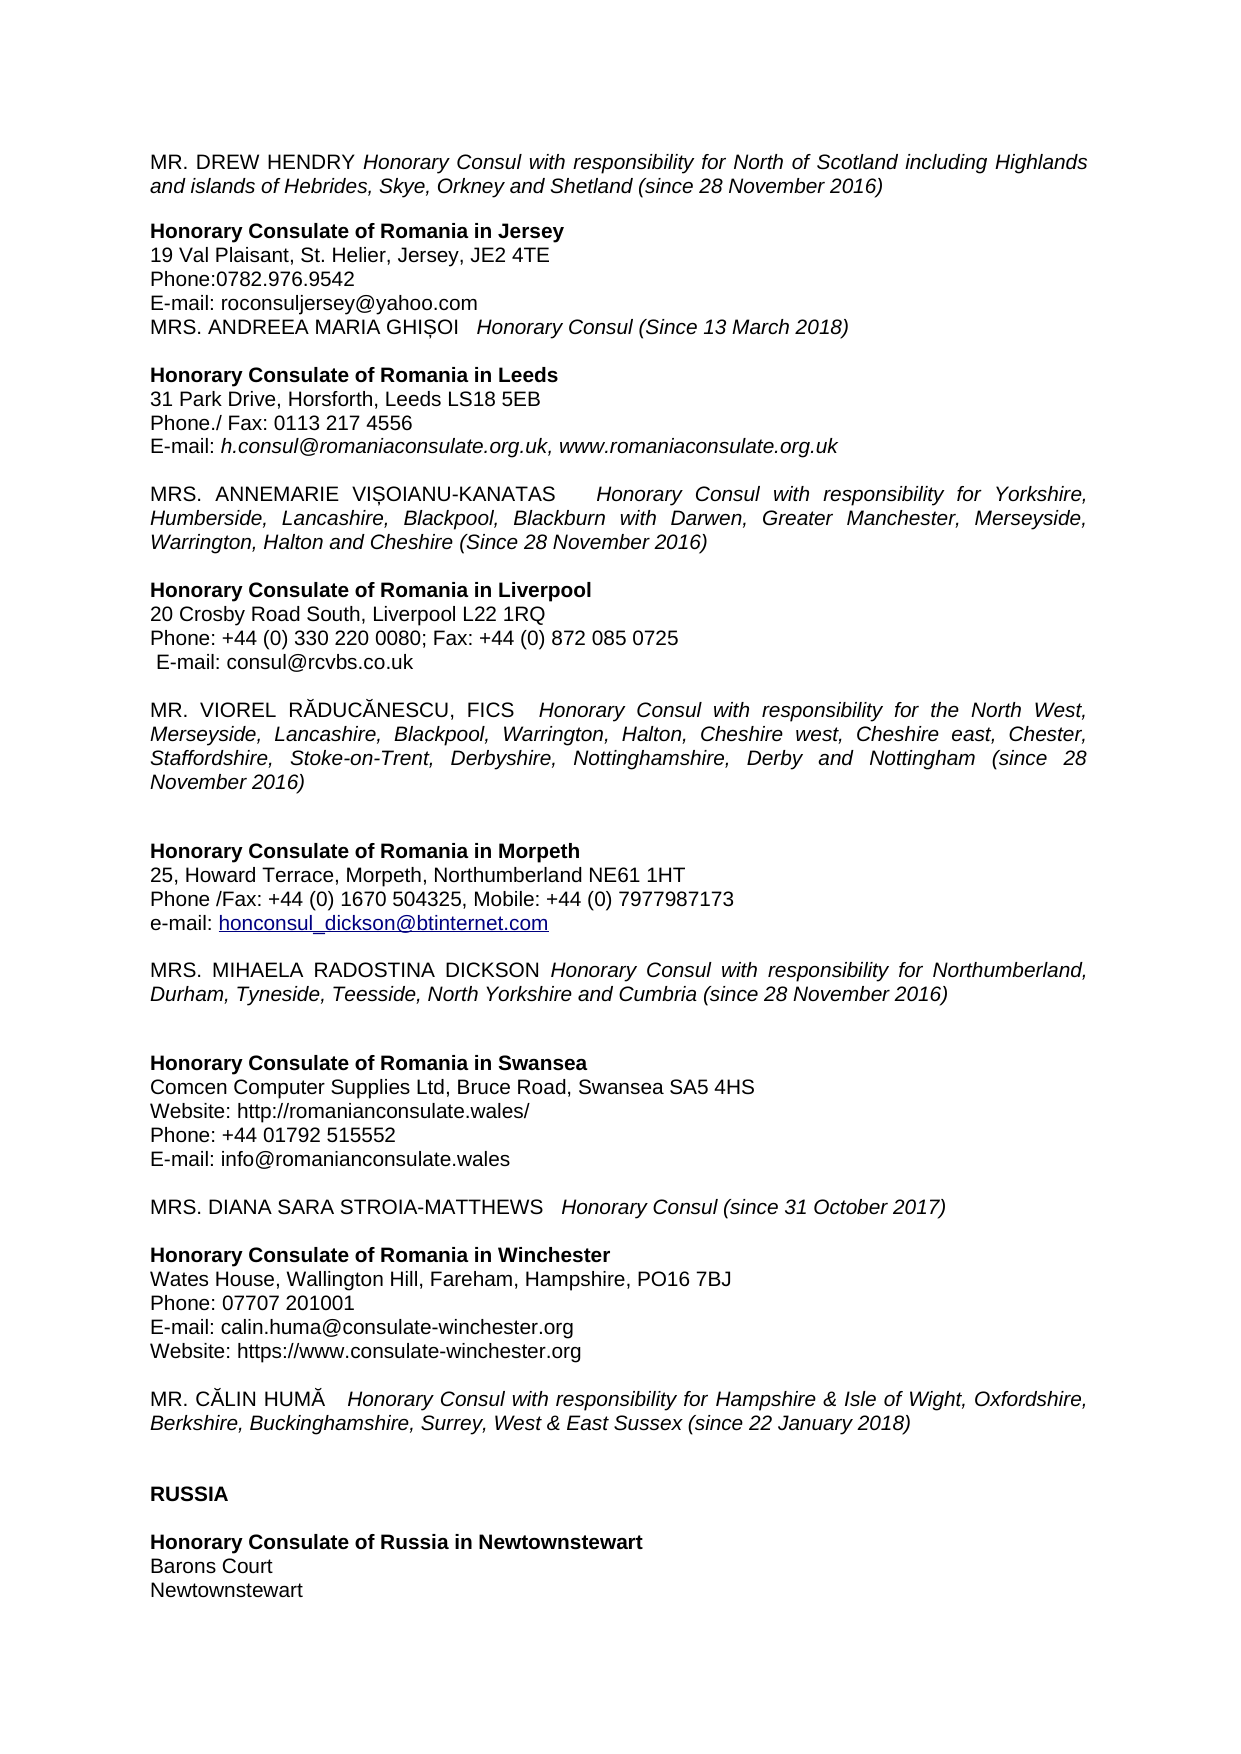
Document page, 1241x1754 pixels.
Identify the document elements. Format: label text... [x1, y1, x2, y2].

text 19 Val Plaisant, St. Helier, Jersey, JE2 4TE [150, 243, 1090, 267]
text Honorary Consulate of Romania in Liverpool [150, 578, 1090, 602]
text Phone: 07707 201001 [150, 1291, 1090, 1314]
text MRS. ANDREEA MARIA GHIȘOI Honorary Consul (Since 13 March 2018) [150, 314, 1090, 338]
text Phone: +44 (0) 330 220 0080; Fax: +44 (0) 872 085 0725 [150, 626, 1090, 650]
text Phone:0782.976.9542 E-mail: roconsuljersey@yahoo.com [150, 267, 1090, 314]
text RUSSIA [150, 1482, 1090, 1506]
text MRS. ANNEMARIE VIȘOIANU-KANATAS Honorary Consul with responsibility for Yorkshire, Humberside, Lancashire, Blackpool, Blackburn with Darwen, Greater Manchester, Merseyside, Warrington, Halton and Cheshire (Since 28 November 2016) [150, 482, 1090, 554]
text 20 Crosby Road South, Liverpool L22 1RQ [150, 602, 1090, 626]
text MR. DREW HENDRY Honorary Consul with responsibility for North of Scotland including Highlands and islands of Hebrides, Skye, Orkney and Shetland (since 28 November 2016) [150, 150, 1090, 198]
text Honorary Consulate of Romania in Jersey [150, 219, 1090, 243]
text E-mail: calin.huma@consulate-winchester.org [150, 1314, 1090, 1338]
text Website: http://romanianconsulate.wales/ [150, 1099, 1090, 1123]
text Website: https://www.consulate-winchester.org [150, 1338, 1090, 1362]
text MRS. DIANA SARA STROIA-MATTHEWS Honorary Consul (since 31 October 2017) [150, 1195, 1090, 1219]
text Honorary Consulate of Romania in Leeds [150, 362, 1090, 386]
text 31 Park Drive, Horsforth, Leeds LS18 5EB Phone./ Fax: 0113 217 4556 E-mail: h.consul@romaniaconsulate.org.uk, www.romaniaconsulate.org.uk [150, 386, 1090, 458]
text Honorary Consulate of Romania in Swansea [150, 1051, 1090, 1075]
text MR. CĂLIN HUMĂ Honorary Consul with responsibility for Hampshire & Isle of Wight, Oxfordshire, Berkshire, Buckinghamshire, Surrey, West & East Sussex (since 22 January 2018) [150, 1386, 1090, 1434]
text Honorary Consulate of Russia in Newtownstewart [150, 1530, 1090, 1554]
text MRS. MIHAELA RADOSTINA DICKSON Honorary Consul with responsibility for Northumberland, Durham, Tyneside, Teesside, North Yorkshire and Cumbria (since 28 November 2016) [150, 958, 1090, 1006]
text Phone: +44 01792 515552 E-mail: info@romanianconsulate.wales [150, 1123, 1090, 1171]
text Comcen Computer Supplies Ltd, Bruce Road, Swansea SA5 4HS [150, 1075, 1090, 1099]
text Newtownstewart [150, 1578, 1090, 1602]
text E-mail: consul@rcvbs.co.uk [150, 650, 1090, 674]
text Barons Court [150, 1554, 1090, 1578]
text MR. VIOREL RĂDUCĂNESCU, FICS Honorary Consul with responsibility for the North West, Merseyside, Lancashire, Blackpool, Warrington, Halton, Cheshire west, Cheshire east, Chester, Staffordshire, Stoke-on-Trent, Derbyshire, Nottinghamshire, Derby and Nottingham (since 28 November 2016) [150, 698, 1090, 794]
text 25, Howard Terrace, Morpeth, Northumberland NE61 1HT Phone /Fax: +44 (0) 1670 504325, Mobile: +44 (0) 7977987173 e-mail: honconsul_dickson@btinternet.com [150, 862, 1090, 934]
text Wates House, Wallington Hill, Fareham, Hampshire, PO16 7BJ [150, 1267, 1090, 1291]
text Honorary Consulate of Romania in Morpeth [150, 838, 1090, 862]
text Honorary Consulate of Romania in Winchester [150, 1243, 1090, 1267]
